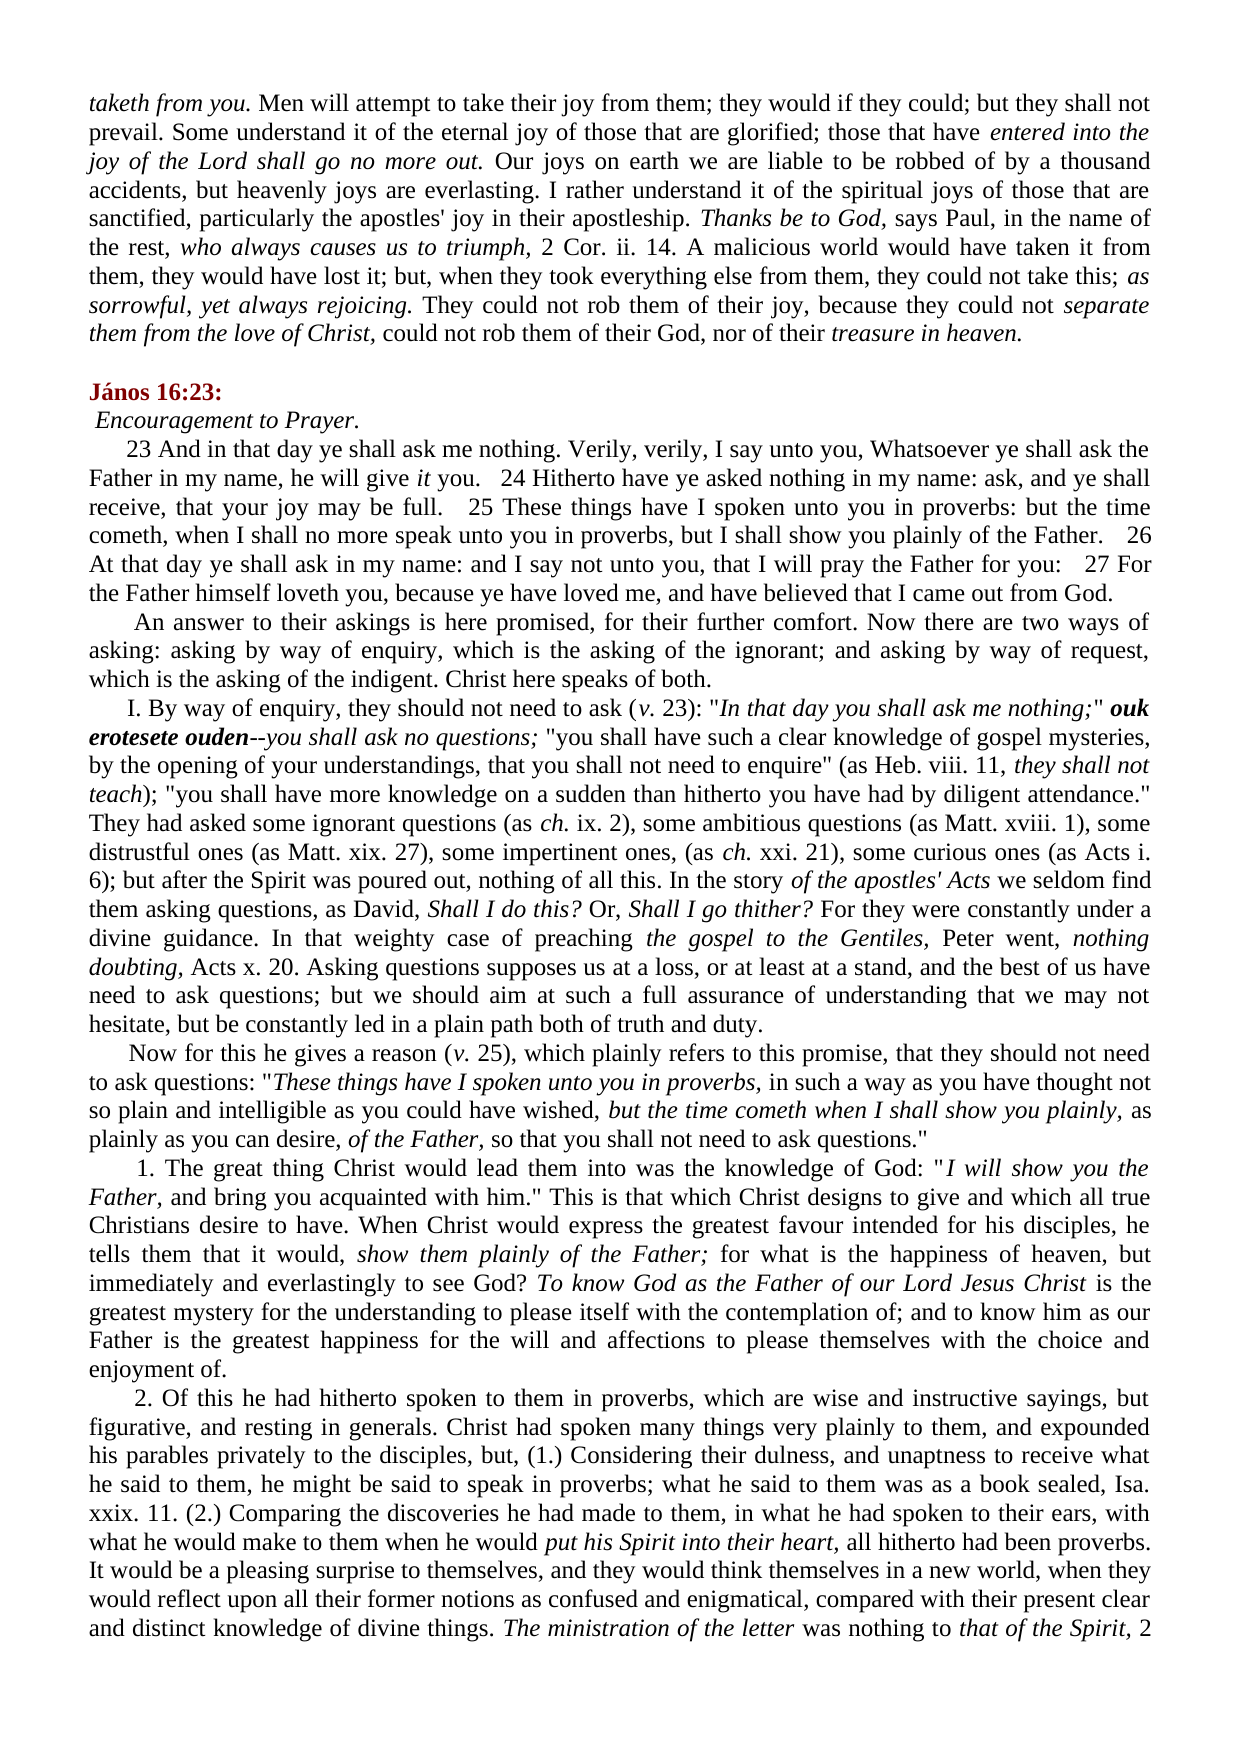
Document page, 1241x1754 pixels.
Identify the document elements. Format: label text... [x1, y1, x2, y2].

text 1. The great thing Christ would lead them into was the knowledge of God: "I will show you the Father, and bring you acquainted with him." This is that which Christ designs to give and which all true Christians desire to have. When Christ would express the greatest favour intended for his disciples, he tells them that it would, show them plainly of the Father; for what is the happiness of heaven, but immediately and everlastingly to see God? To know God as the Father of our Lord Jesus Christ is the greatest mystery for the understanding to please itself with the contemplation of; and to know him as our Father is the greatest happiness for the will and affections to please themselves with the choice and enjoyment of. [88, 1153, 1152, 1383]
text An answer to their askings is here promised, for their further comfort. Now there are two ways of asking: asking by way of enquiry, which is the asking of the ignorant; and asking by way of request, which is the asking of the indigent. Christ here speaks of both. [88, 607, 1152, 693]
text János 16:23: [88, 377, 1152, 406]
text taketh from you. Men will attempt to take their joy from them; they would if they could; but they shall not prevail. Some understand it of the eternal joy of those that are glorified; those that have entered into the joy of the Lord shall go no more out. Our joys on earth we are liable to be robbed of by a thousand accidents, but heavenly joys are everlasting. I rather understand it of the spiritual joys of those that are sanctified, particularly the apostles' joy in their apostleship. Thanks be to God, says Paul, in the name of the rest, who always causes us to triumph, 2 Cor. ii. 14. A malicious world would have taken it from them, they would have lost it; but, when they took everything else from them, they could not take this; as sorrowful, yet always rejoicing. They could not rob them of their joy, because they could not separate them from the love of Christ, could not rob them of their God, nor of their treasure in heaven. [88, 88, 1152, 347]
text Now for this he gives a reason (v. 25), which plainly refers to this promise, that they should not need to ask questions: "These things have I spoken unto you in proverbs, in such a way as you have thought not so plain and intelligible as you could have wished, but the time cometh when I shall show you plainly, as plainly as you can desire, of the Father, so that you shall not need to ask questions." [88, 1038, 1152, 1153]
text I. By way of enquiry, they should not need to ask (v. 23): "In that day you shall ask me nothing;" ouk erotesete ouden--you shall ask no questions; "you shall have such a clear knowledge of gospel mysteries, by the opening of your understandings, that you shall not need to enquire" (as Heb. viii. 11, they shall not teach); "you shall have more knowledge on a sudden than hitherto you have had by diligent attendance." They had asked some ignorant questions (as ch. ix. 2), some ambitious questions (as Matt. xviii. 1), some distrustful ones (as Matt. xix. 27), some impertinent ones, (as ch. xxi. 21), some curious ones (as Acts i. 6); but after the Spirit was poured out, nothing of all this. In the story of the apostles' Acts we seldom find them asking questions, as David, Shall I do this? Or, Shall I go thither? For they were constantly under a divine guidance. In that weighty case of preaching the gospel to the Gentiles, Peter went, nothing doubting, Acts x. 20. Asking questions supposes us at a loss, or at least at a stand, and the best of us have need to ask questions; but we should aim at such a full assurance of understanding that we may not hesitate, but be constantly led in a plain path both of truth and duty. [88, 693, 1152, 1038]
text 2. Of this he had hitherto spoken to them in proverbs, which are wise and instructive sayings, but figurative, and resting in generals. Christ had spoken many things very plainly to them, and expounded his parables privately to the disciples, but, (1.) Considering their dulness, and unaptness to receive what he said to them, he might be said to speak in proverbs; what he said to them was as a book sealed, Isa. xxix. 11. (2.) Comparing the discoveries he had made to them, in what he had spoken to their ears, with what he would make to them when he would put his Spirit into their heart, all hitherto had been proverbs. It would be a pleasing surprise to themselves, and they would think themselves in a new world, when they would reflect upon all their former notions as confused and enigmatical, compared with their present clear and distinct knowledge of divine things. The ministration of the letter was nothing to that of the Spirit, 2 [88, 1383, 1152, 1642]
text 23 And in that day ye shall ask me nothing. Verily, verily, I say unto you, Whatsoever ye shall ask the Father in my name, he will give it you. 24 Hitherto have ye asked nothing in my name: ask, and ye shall receive, that your joy may be full. 25 These things have I spoken unto you in proverbs: but the time cometh, when I shall no more speak unto you in proverbs, but I shall show you plainly of the Father. 26 At that day ye shall ask in my name: and I say not unto you, that I will pray the Father for you: 27 For the Father himself loveth you, because ye have loved me, and have believed that I came out from God. [88, 434, 1152, 607]
text Encouragement to Prayer. [88, 406, 1152, 434]
